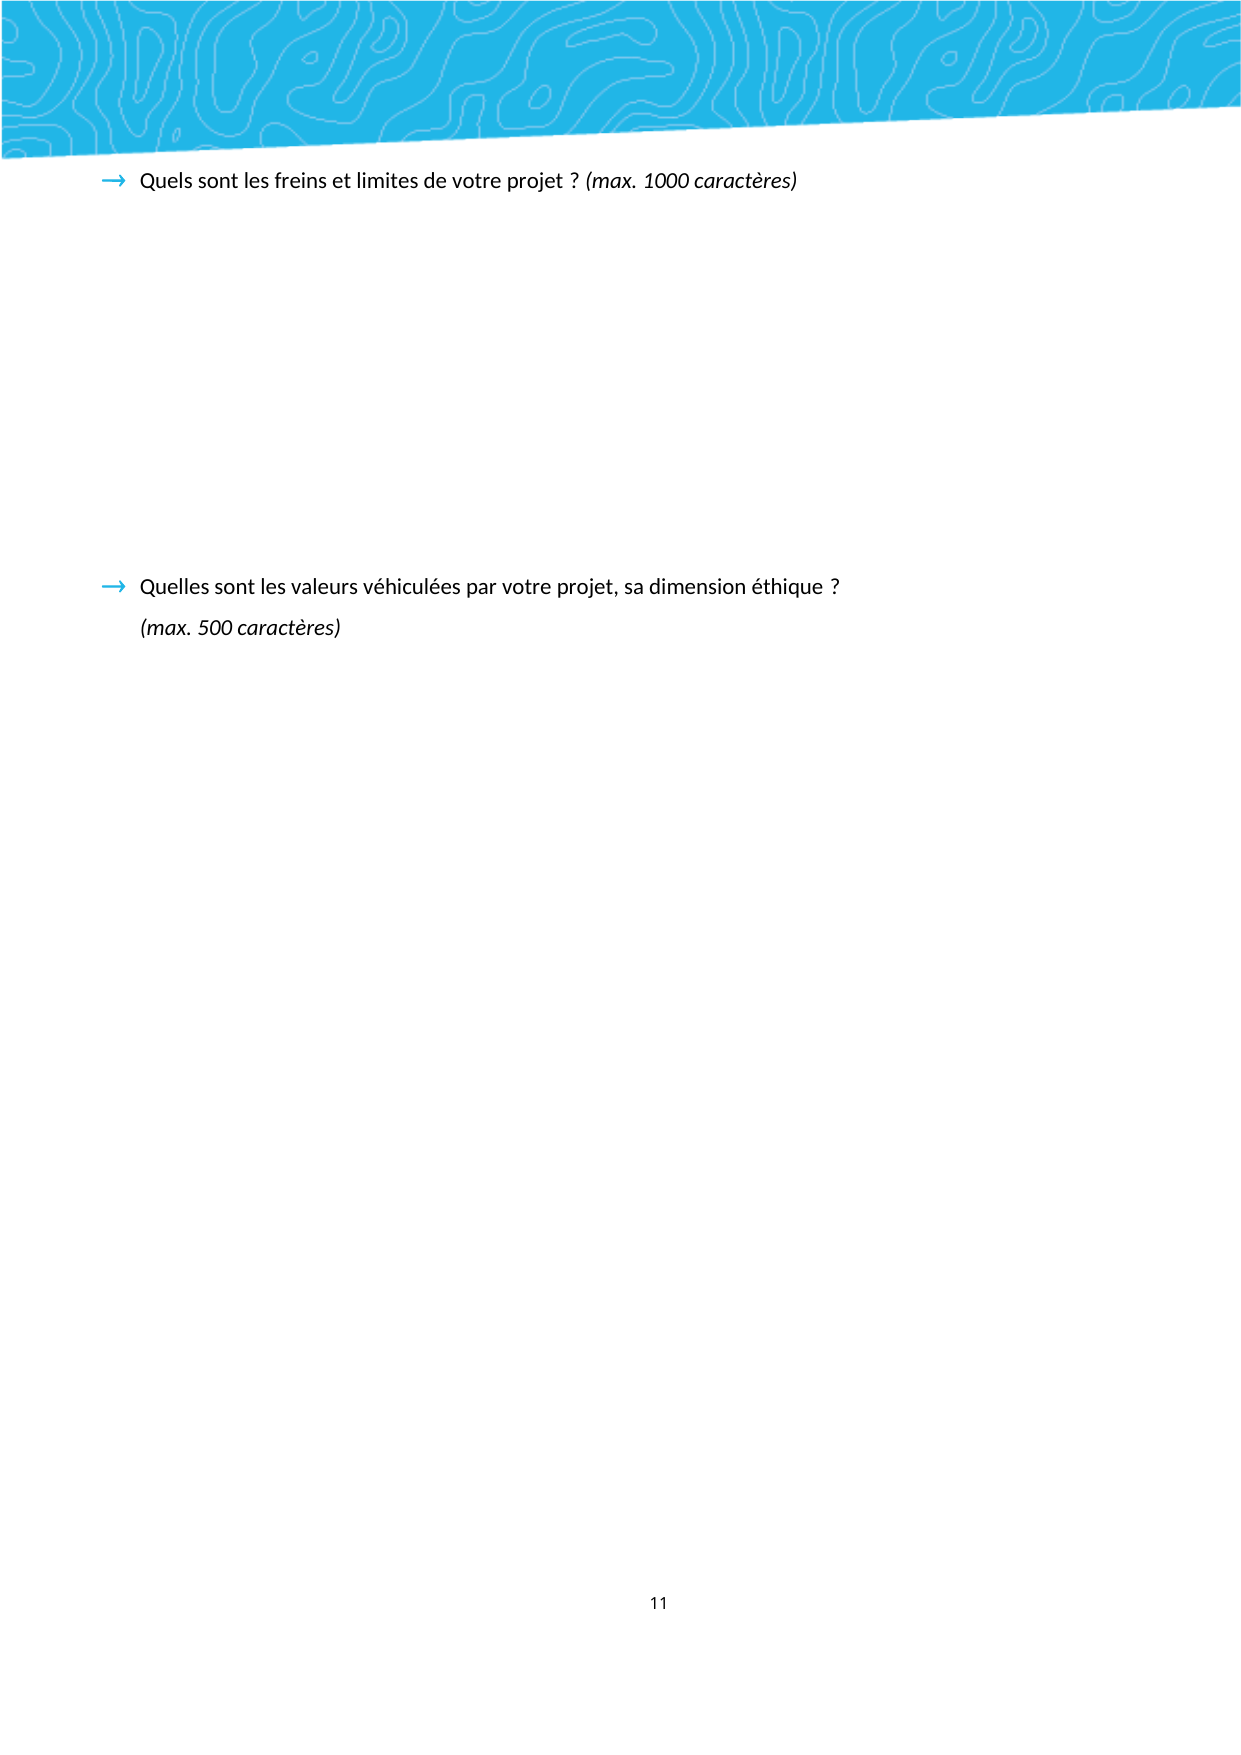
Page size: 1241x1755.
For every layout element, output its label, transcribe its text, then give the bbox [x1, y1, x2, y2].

subtitle (max. 500 caractères) [139, 613, 1138, 642]
list Quels sont les freins et limites de votre projet ? (max. 1000 caractères) [102, 150, 1138, 195]
list Quelles sont les valeurs véhiculées par votre projet, sa dimension éthique ? [102, 572, 1138, 601]
